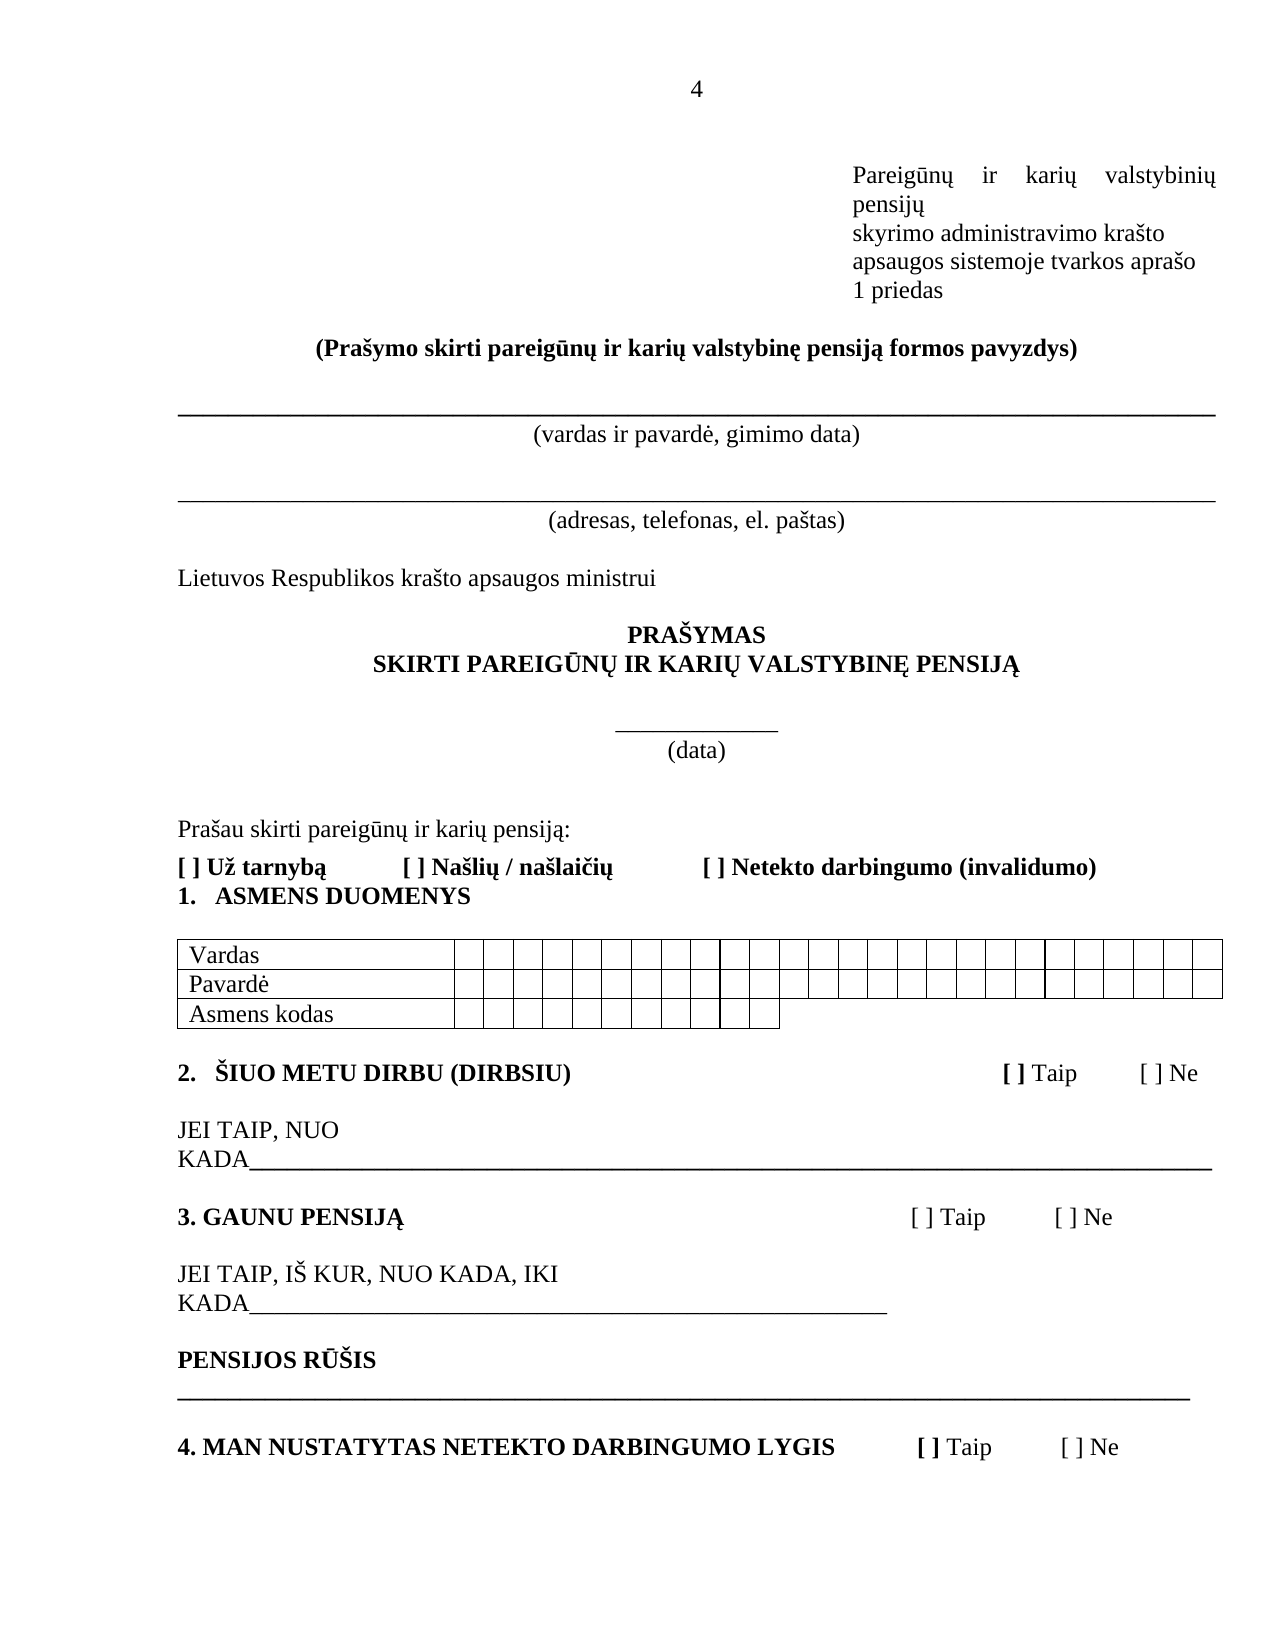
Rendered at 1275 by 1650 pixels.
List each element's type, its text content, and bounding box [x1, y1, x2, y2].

list ŠIUO METU DIRBU (DIRBSIU) [ ] Taip [ ] Ne [177, 1058, 1216, 1087]
text (vardas ir pavardė, gimimo data) [177, 419, 1216, 448]
table_cell [514, 970, 542, 998]
text apsaugos sistemoje tvarkos aprašo [852, 246, 1216, 275]
table_cell [868, 970, 897, 998]
table_cell [897, 999, 927, 1028]
table_header [1075, 940, 1103, 968]
table_cell [1045, 999, 1074, 1028]
table_cell [1046, 970, 1074, 998]
table_cell [455, 970, 483, 998]
table_header [1164, 940, 1192, 968]
table_cell [957, 970, 985, 998]
table_header [1193, 940, 1222, 968]
table_cell [898, 970, 926, 998]
text (adresas, telefonas, el. paštas) [177, 505, 1216, 534]
table_header [986, 940, 1015, 968]
table_cell [780, 999, 809, 1028]
table_header [691, 940, 719, 968]
list ASMENS DUOMENYS [177, 881, 1216, 910]
table_cell [691, 970, 719, 998]
table_header [780, 940, 808, 968]
table_cell [956, 999, 986, 1028]
table_cell [1193, 970, 1222, 998]
table_cell [1163, 999, 1193, 1028]
table_header [484, 940, 513, 968]
table_cell Pavardė [178, 970, 454, 998]
table_cell [839, 970, 867, 998]
table_cell [602, 970, 631, 998]
table_header [721, 940, 749, 968]
table_cell [543, 970, 572, 998]
subtitle Lietuvos Respublikos krašto apsaugos ministrui [177, 563, 1216, 591]
table_cell [573, 999, 601, 1028]
table_header [1134, 940, 1163, 968]
table_cell [1074, 999, 1104, 1028]
table_cell [986, 999, 1015, 1028]
table_cell [514, 999, 542, 1028]
table_cell [868, 999, 897, 1028]
table_cell [1134, 970, 1163, 998]
text ___________________________________________________________________________________ [177, 390, 1216, 419]
text JEI TAIP, IŠ KUR, NUO KADA, IKI KADA___________________________________________________ [177, 1259, 1216, 1317]
table_header [868, 940, 897, 968]
text PENSIJOS RŪŠIS _________________________________________________________________________________ [177, 1345, 1216, 1403]
table_cell [484, 999, 513, 1028]
text _____________ [177, 706, 1216, 735]
table_cell [721, 999, 749, 1028]
table_header [957, 940, 985, 968]
text Prašau skirti pareigūnų ir karių pensiją: [177, 814, 1216, 843]
table_header [898, 940, 926, 968]
table_cell Asmens kodas [178, 999, 454, 1028]
table_cell [1075, 970, 1103, 998]
text skyrimo administravimo krašto [852, 218, 1216, 246]
subtitle SKIRTI PAREIGŪNŲ IR KARIŲ VALSTYBINĘ PENSIJĄ [177, 649, 1216, 678]
table_cell [750, 999, 779, 1028]
text (Prašymo skirti pareigūnų ir karių valstybinę pensiją formos pavyzdys) [177, 333, 1216, 361]
table_cell [1015, 999, 1045, 1028]
table_cell [662, 999, 690, 1028]
table_cell [543, 999, 572, 1028]
table_cell [691, 999, 719, 1028]
table_cell [1193, 999, 1222, 1028]
table_cell [632, 999, 661, 1028]
table_cell [1104, 970, 1133, 998]
table_header [573, 940, 601, 968]
text Pareigūnų ir karių valstybinių pensijų [852, 160, 1216, 218]
text JEI TAIP, NUO KADA_____________________________________________________________________________ [177, 1115, 1216, 1173]
table_cell [1164, 970, 1192, 998]
table_header [927, 940, 956, 968]
table_header [1016, 940, 1044, 968]
text (data) [177, 735, 1216, 764]
table_header [839, 940, 867, 968]
table_cell [927, 970, 956, 998]
table_cell [809, 970, 838, 998]
table_header [662, 940, 690, 968]
text 3. GAUNU PENSIJĄ [ ] Taip [ ] Ne [177, 1202, 1216, 1230]
table_cell [573, 970, 601, 998]
table_cell [986, 970, 1015, 998]
table_cell [602, 999, 631, 1028]
text 4. MAN NUSTATYTAS NETEKTO DARBINGUMO LYGIS [ ] Taip [ ] Ne [177, 1432, 1216, 1460]
table_header [1046, 940, 1074, 968]
text 1 priedas [852, 275, 1216, 304]
table_cell [927, 999, 956, 1028]
table_header [543, 940, 572, 968]
table_header Vardas [178, 940, 454, 968]
table_header [632, 940, 661, 968]
table_cell [1104, 999, 1133, 1028]
table_cell [1016, 970, 1044, 998]
table_header [750, 940, 779, 968]
table_cell [455, 999, 483, 1028]
text ___________________________________________________________________________________ [177, 476, 1216, 505]
table_cell [662, 970, 690, 998]
table_header [809, 940, 838, 968]
table_header [1104, 940, 1133, 968]
table_cell [780, 970, 808, 998]
text [ ] Už tarnybą [ ] Našlių / našlaičių [ ] Netekto darbingumo (invalidumo) [177, 852, 1216, 881]
subtitle PRAŠYMAS [177, 620, 1216, 649]
table_cell [484, 970, 513, 998]
table_cell [1134, 999, 1163, 1028]
table_cell [632, 970, 661, 998]
table_cell [750, 970, 779, 998]
table_header [514, 940, 542, 968]
table_cell [809, 999, 838, 1028]
table_header [602, 940, 631, 968]
table_cell [838, 999, 868, 1028]
table_cell [721, 970, 749, 998]
table_header [455, 940, 483, 968]
